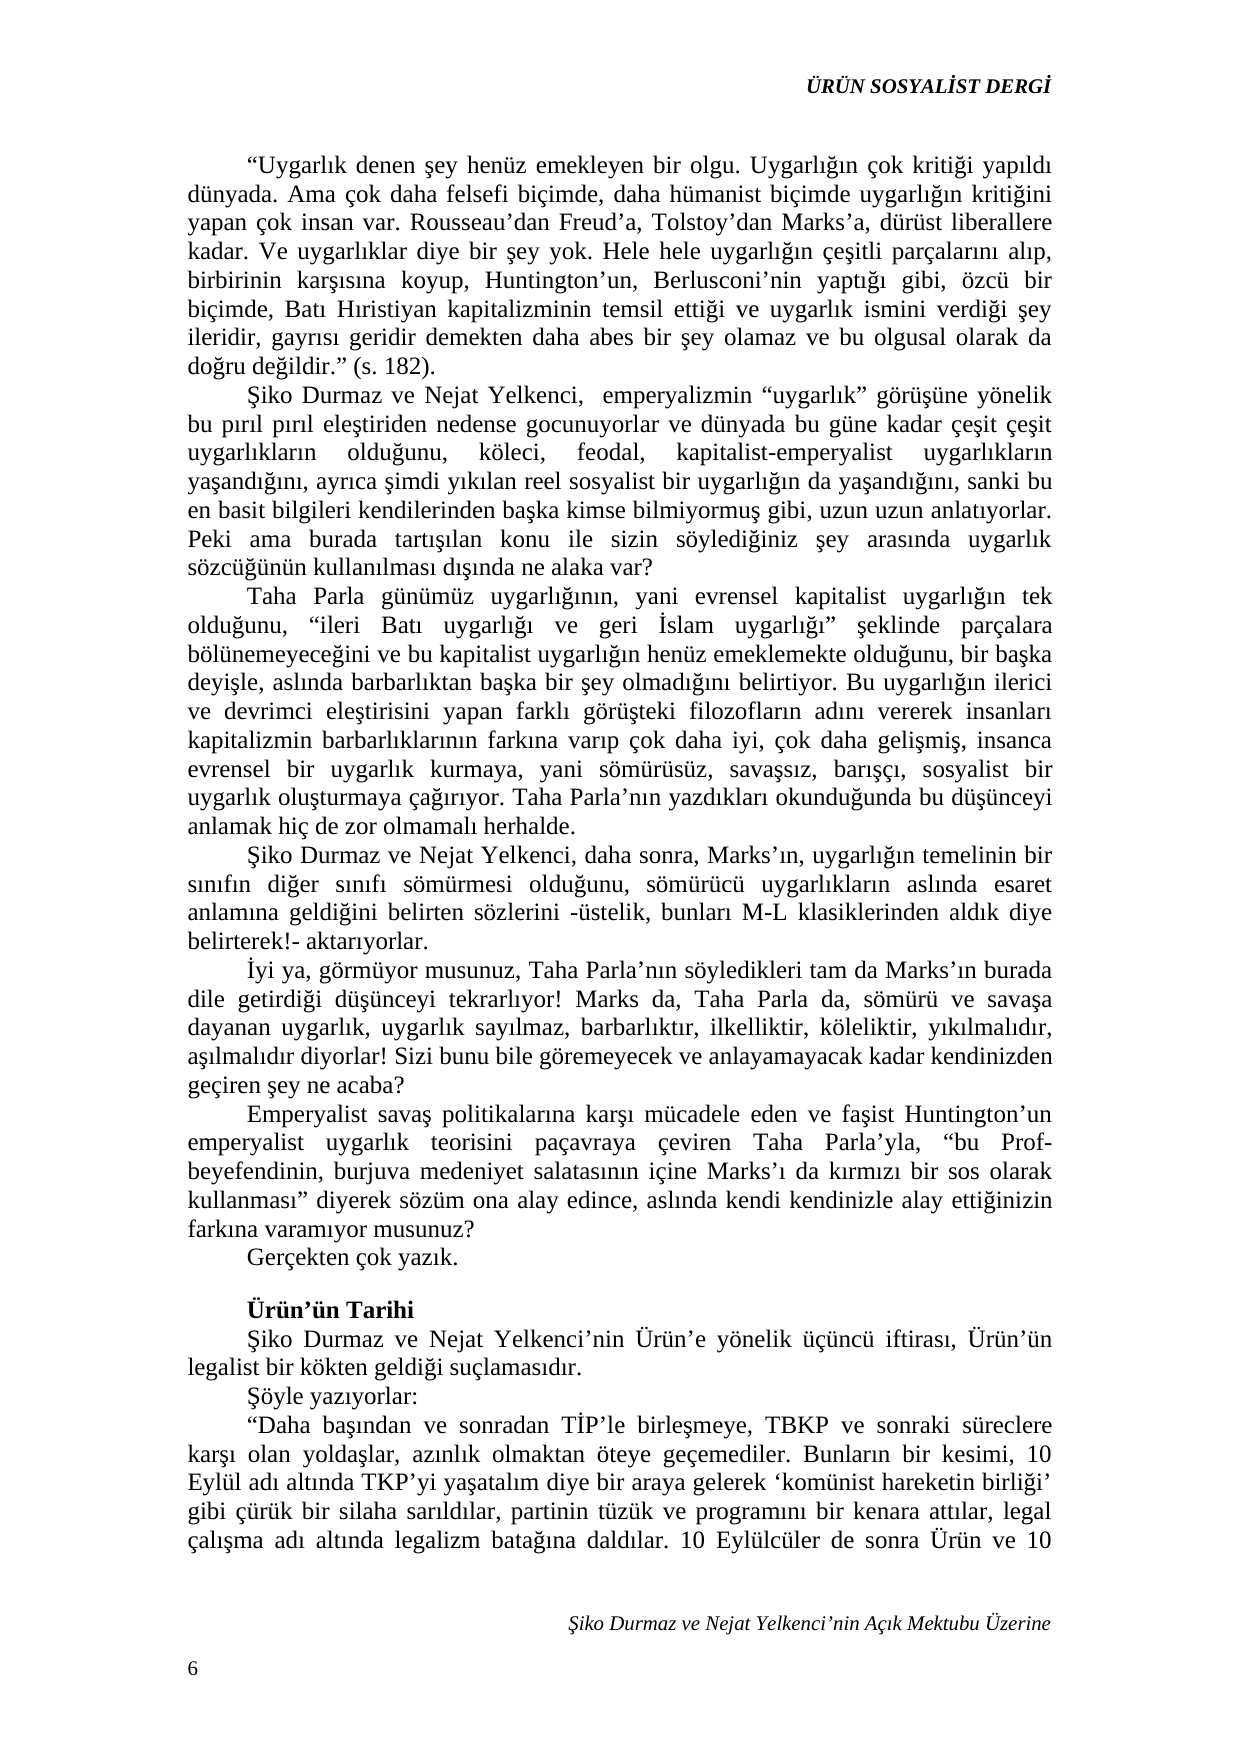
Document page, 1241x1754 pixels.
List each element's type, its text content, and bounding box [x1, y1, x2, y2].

text Taha Parla günümüz uygarlığının, yani evrensel kapitalist uygarlığın tek olduğunu, “ileri Batı uygarlığı ve geri İslam uygarlığı” şeklinde parçalara bölünemeyeceğini ve bu kapitalist uygarlığın henüz emeklemekte olduğunu, bir başka deyişle, aslında barbarlıktan başka bir şey olmadığını belirtiyor. Bu uygarlığın ilerici ve devrimci eleştirisini yapan farklı görüşteki filozofların adını vererek insanları kapitalizmin barbarlıklarının farkına varıp çok daha iyi, çok daha gelişmiş, insanca evrensel bir uygarlık kurmaya, yani sömürüsüz, savaşsız, barışçı, sosyalist bir uygarlık oluşturmaya çağırıyor. Taha Parla’nın yazdıkları okunduğunda bu düşünceyi anlamak hiç de zor olmamalı herhalde. [187, 581, 1053, 840]
text Şöyle yazıyorlar: [187, 1381, 1053, 1410]
text “Daha başından ve sonradan TİP’le birleşmeye, TBKP ve sonraki süreclere karşı olan yoldaşlar, azınlık olmaktan öteye geçemediler. Bunların bir kesimi, 10 Eylül adı altında TKP’yi yaşatalım diye bir araya gelerek ‘komünist hareketin birliği’ gibi çürük bir silaha sarıldılar, partinin tüzük ve programını bir kenara attılar, legal çalışma adı altında legalizm batağına daldılar. 10 Eylülcüler de sonra Ürün ve 10 [187, 1410, 1053, 1554]
text Şiko Durmaz ve Nejat Yelkenci, daha sonra, Marks’ın, uygarlığın temelinin bir sınıfın diğer sınıfı sömürmesi olduğunu, sömürücü uygarlıkların aslında esaret anlamına geldiğini belirten sözlerini -üstelik, bunları M-L klasiklerinden aldık diye belirterek!- aktarıyorlar. [187, 840, 1053, 955]
text Gerçekten çok yazık. [187, 1242, 1053, 1271]
text Şiko Durmaz ve Nejat Yelkenci, emperyalizmin “uygarlık” görüşüne yönelik bu pırıl pırıl eleştiriden nedense gocunuyorlar ve dünyada bu güne kadar çeşit çeşit uygarlıkların olduğunu, köleci, feodal, kapitalist-emperyalist uygarlıkların yaşandığını, ayrıca şimdi yıkılan reel sosyalist bir uygarlığın da yaşandığını, sanki bu en basit bilgileri kendilerinden başka kimse bilmiyormuş gibi, uzun uzun anlatıyorlar. Peki ama burada tartışılan konu ile sizin söylediğiniz şey arasında uygarlık sözcüğünün kullanılması dışında ne alaka var? [187, 380, 1053, 581]
text Şiko Durmaz ve Nejat Yelkenci’nin Ürün’e yönelik üçüncü iftirası, Ürün’ün legalist bir kökten geldiği suçlamasıdır. [187, 1324, 1053, 1381]
text Emperyalist savaş politikalarına karşı mücadele eden ve faşist Huntington’un emperyalist uygarlık teorisini paçavraya çeviren Taha Parla’yla, “bu Prof-beyefendinin, burjuva medeniyet salatasının içine Marks’ı da kırmızı bir sos olarak kullanması” diyerek sözüm ona alay edince, aslında kendi kendinizle alay ettiğinizin farkına varamıyor musunuz? [187, 1099, 1053, 1242]
text “Uygarlık denen şey henüz emekleyen bir olgu. Uygarlığın çok kritiği yapıldı dünyada. Ama çok daha felsefi biçimde, daha hümanist biçimde uygarlığın kritiğini yapan çok insan var. Rousseau’dan Freud’a, Tolstoy’dan Marks’a, dürüst liberallere kadar. Ve uygarlıklar diye bir şey yok. Hele hele uygarlığın çeşitli parçalarını alıp, birbirinin karşısına koyup, Huntington’un, Berlusconi’nin yaptığı gibi, özcü bir biçimde, Batı Hıristiyan kapitalizminin temsil ettiği ve uygarlık ismini verdiği şey ileridir, gayrısı geridir demekten daha abes bir şey olamaz ve bu olgusal olarak da doğru değildir.” (s. 182). [187, 150, 1053, 380]
text İyi ya, görmüyor musunuz, Taha Parla’nın söyledikleri tam da Marks’ın burada dile getirdiği düşünceyi tekrarlıyor! Marks da, Taha Parla da, sömürü ve savaşa dayanan uygarlık, uygarlık sayılmaz, barbarlıktır, ilkelliktir, köleliktir, yıkılmalıdır, aşılmalıdır diyorlar! Sizi bunu bile göremeyecek ve anlayamayacak kadar kendinizden geçiren şey ne acaba? [187, 955, 1053, 1099]
text Ürün’ün Tarihi [187, 1295, 1053, 1324]
